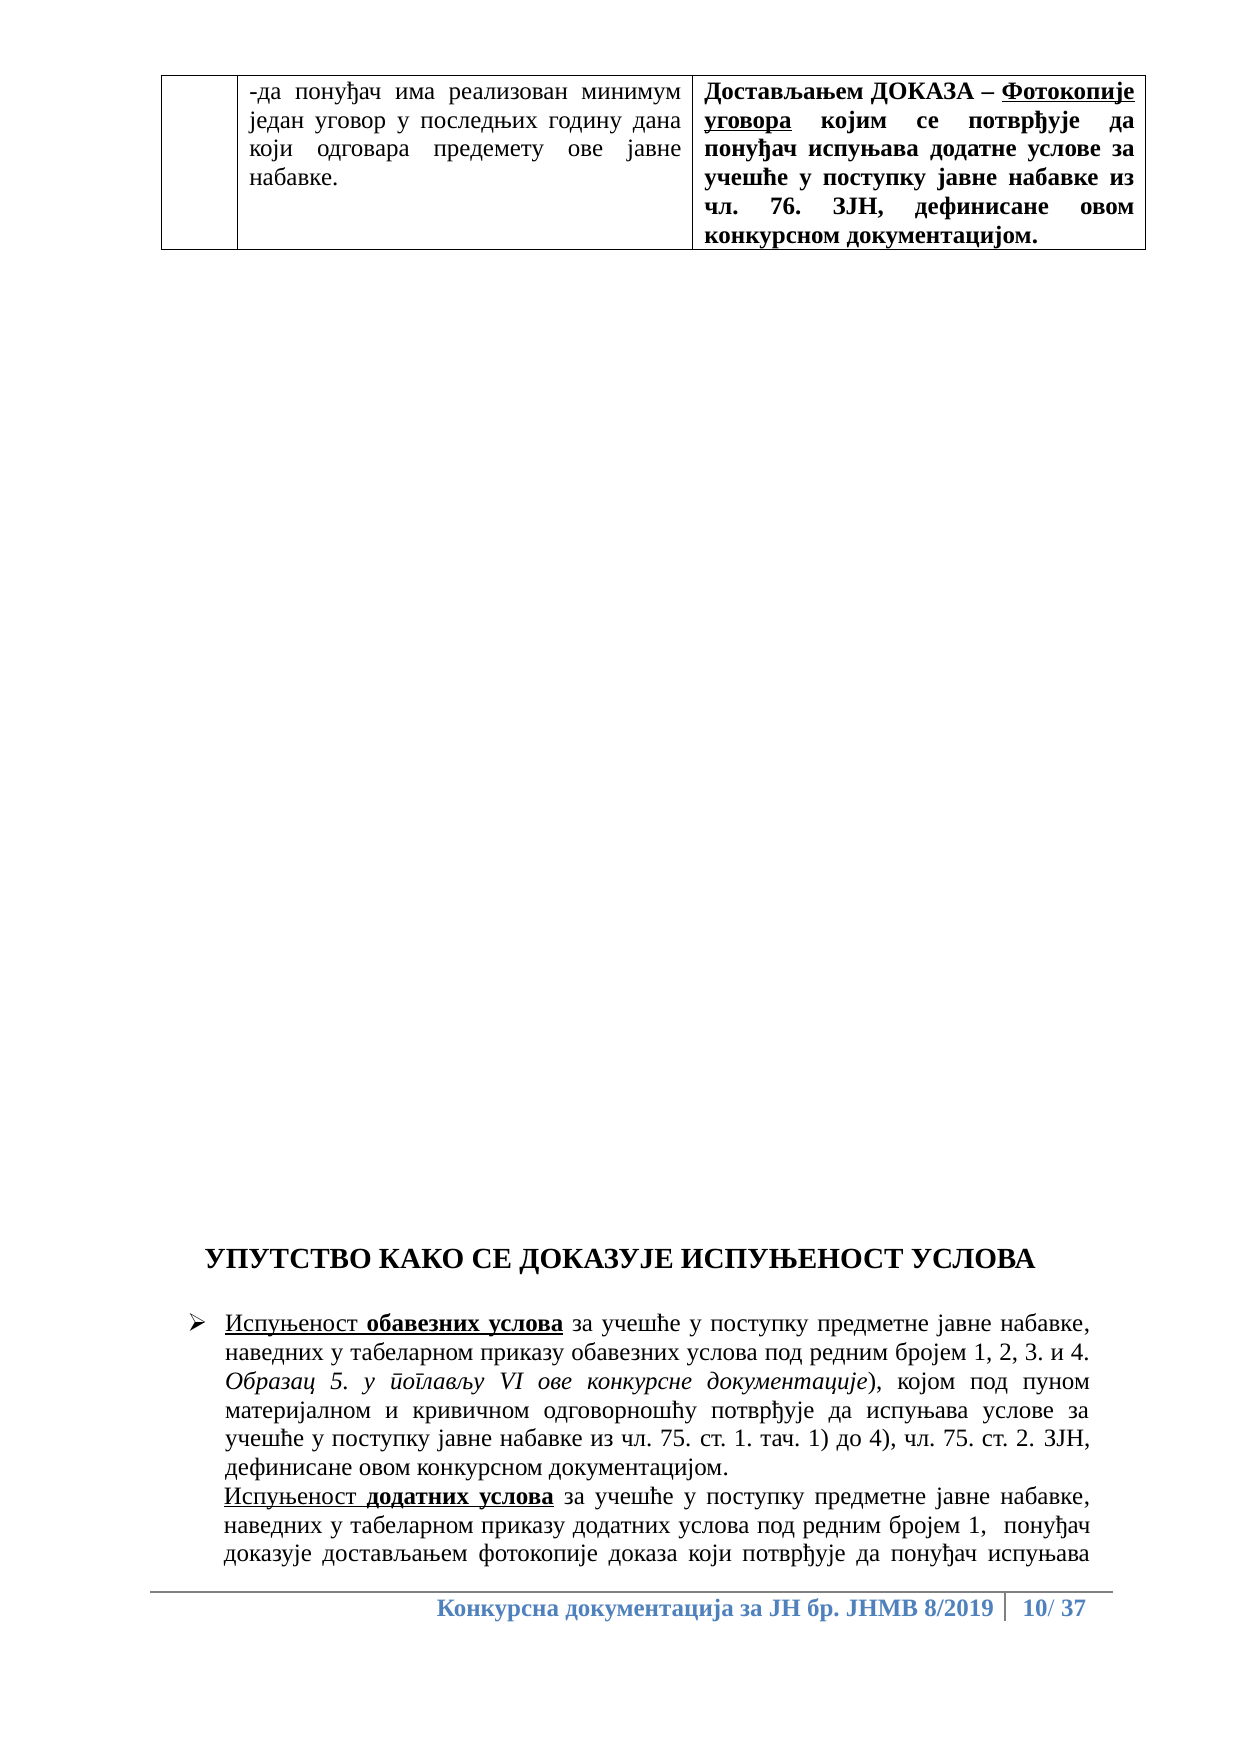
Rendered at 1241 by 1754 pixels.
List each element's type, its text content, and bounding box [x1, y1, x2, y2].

list Испуњеност обавезних услова за учешће у поступку предметне јавне набавке, наведних у табеларном приказу обавезних услова под редним бројем 1, 2, 3. и 4. Образац 5. у поглављу VI ове конкурсне документације), којом под пуном материјалном и кривичном одговорношћу потврђује да испуњава услове за учешће у поступку јавне набавке из чл. 75. ст. 1. тач. 1) до 4), чл. 75. ст. 2. ЗЈН, дефинисане овом конкурсном документацијом. [187, 1308, 1090, 1481]
table_cell Достављањем ДОКАЗА – Фотокопије уговора којим се потврђује да понуђач испуњава додатне услове за учешће у поступку јавне набавке из чл. 76. ЗЈН, дефинисане овом конкурсном документацијом. [693, 76, 1145, 248]
table_cell [162, 76, 237, 248]
list УПУТСТВО КАКО СЕ ДОКАЗУЈЕ ИСПУЊЕНОСТ УСЛОВА [150, 1241, 1090, 1275]
table_cell -да понуђач има реализован минимум један уговор у последњих годину дана који одговара предемету ове јавне набавке. [238, 76, 692, 248]
list Испуњеност додатних услова за учешће у поступку предметне јавне набавке, наведних у табеларном приказу додатних услова под редним бројем 1, понуђач доказује достављањем фотокопије доказа који потврђује да понуђач испуњава [224, 1481, 1090, 1567]
